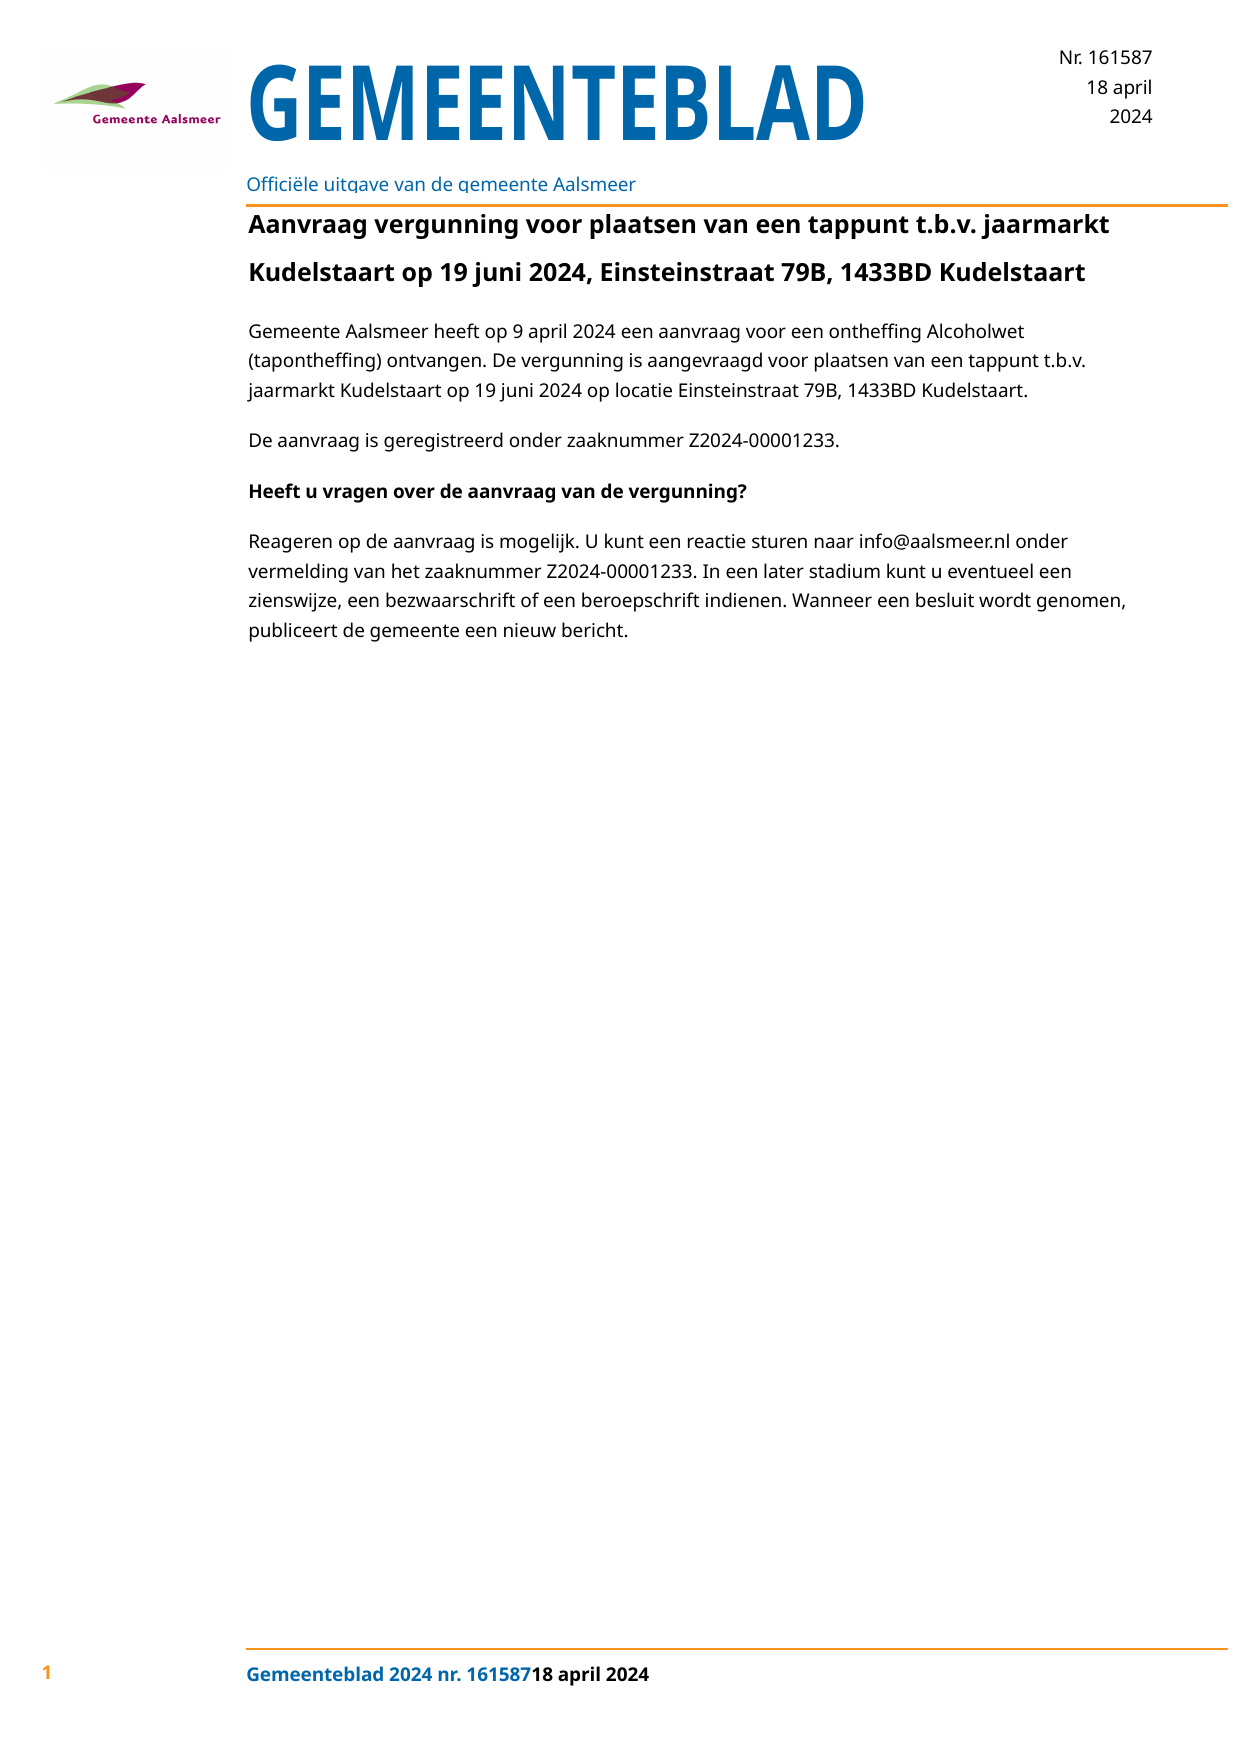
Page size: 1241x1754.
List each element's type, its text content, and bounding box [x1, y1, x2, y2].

text Gemeente Aalsmeer heeft op 9 april 2024 een aanvraag voor een ontheffing Alcoholwet (tapontheffing) ontvangen. De vergunning is aangevraagd voor plaatsen van een tappunt t.b.v. jaarmarkt Kudelstaart op 19 juni 2024 op locatie Einsteinstraat 79B, 1433BD Kudelstaart. [248, 318, 1152, 403]
text Heeft u vragen over de aanvraag van de vergunning? [248, 478, 1152, 504]
picture [41, 47, 231, 172]
text De aanvraag is geregistreerd onder zaaknummer Z2024-00001233. [248, 427, 1152, 453]
text Aanvraag vergunning voor plaatsen van een tappunt t.b.v. jaarmarkt Kudelstaart op 19 juni 2024, Einsteinstraat 79B, 1433BD Kudelstaart [248, 207, 1152, 288]
text Reageren op de aanvraag is mogelijk. U kunt een reactie sturen naar info@aalsmeer.nl onder vermelding van het zaaknummer Z2024-00001233. In een later stadium kunt u eventueel een zienswijze, een bezwaarschrift of een beroepschrift indienen. Wanneer een besluit wordt genomen, publiceert de gemeente een nieuw bericht. [248, 528, 1152, 643]
